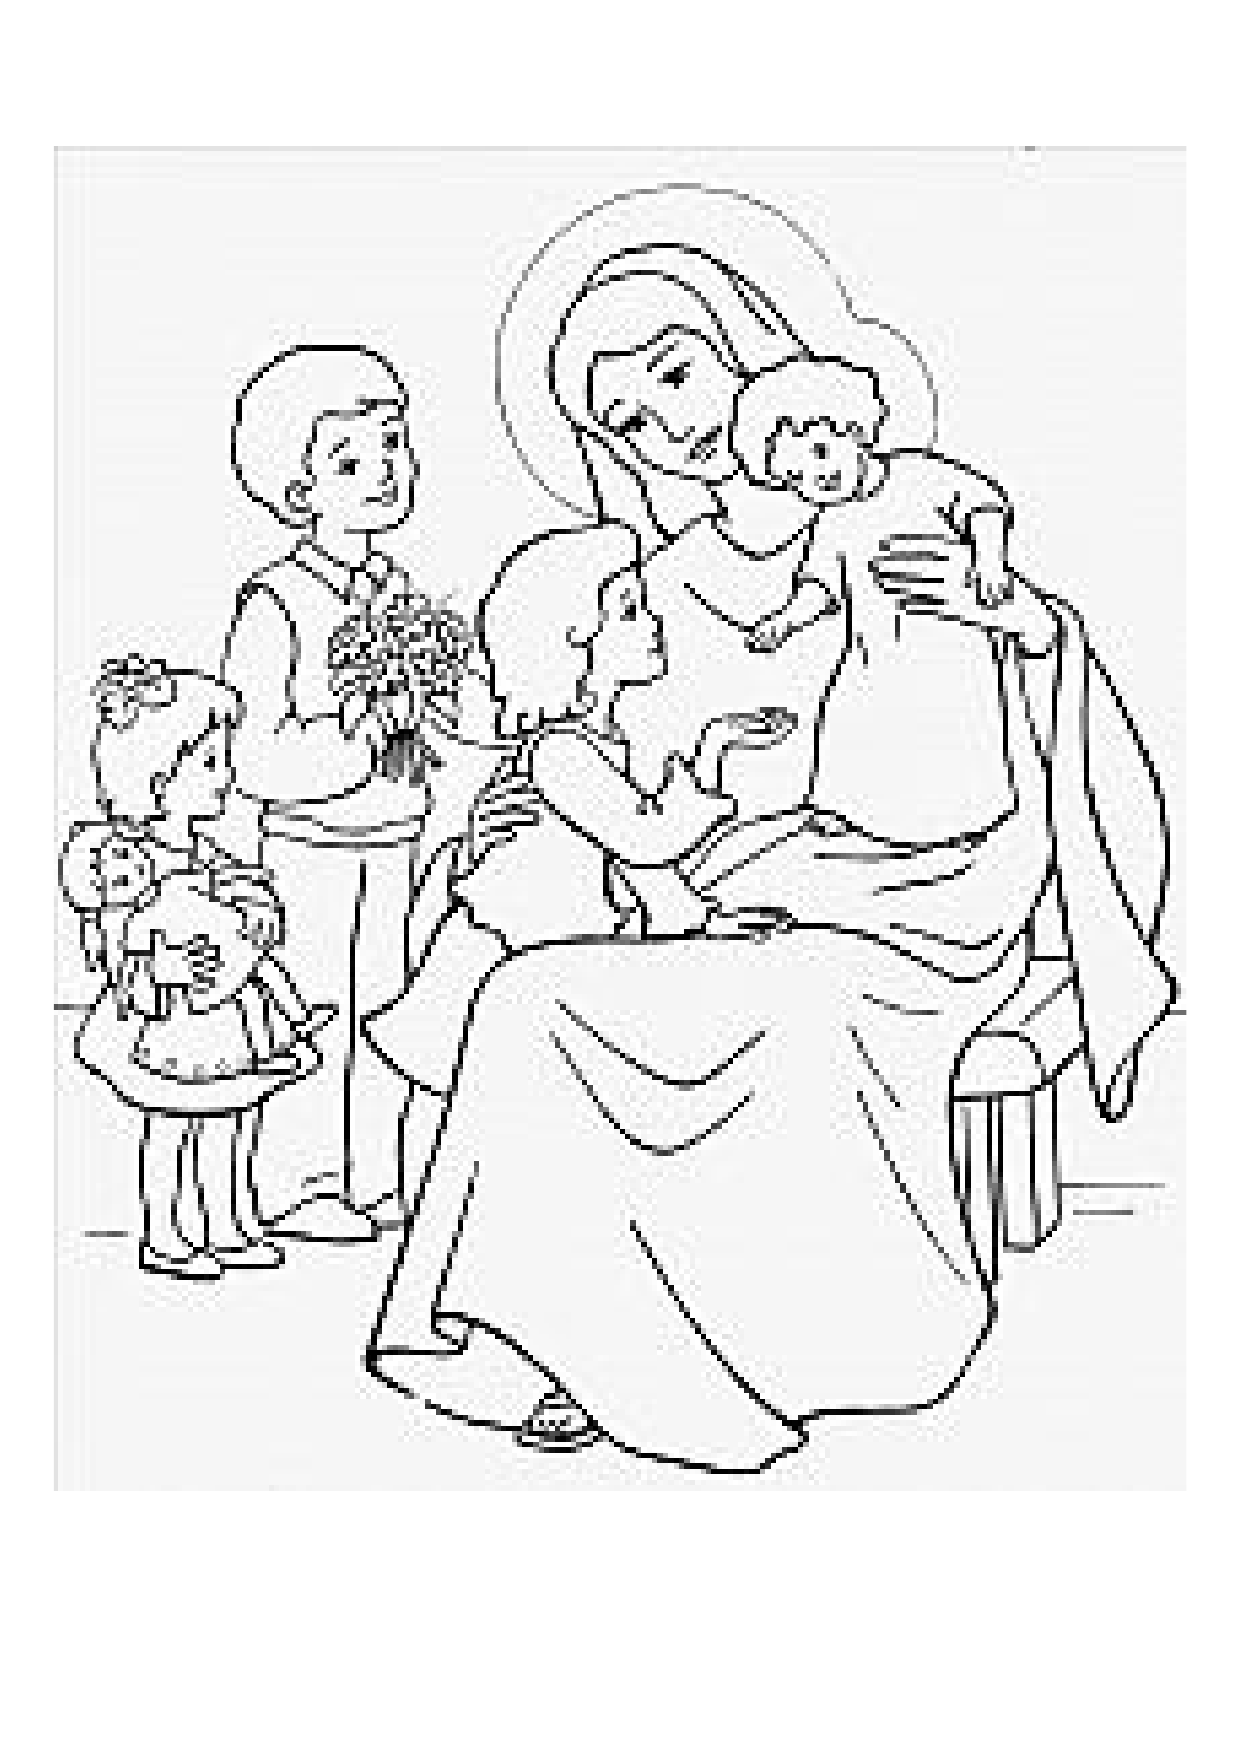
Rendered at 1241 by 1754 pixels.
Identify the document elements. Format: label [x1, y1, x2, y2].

picture [53, 146, 1187, 1491]
